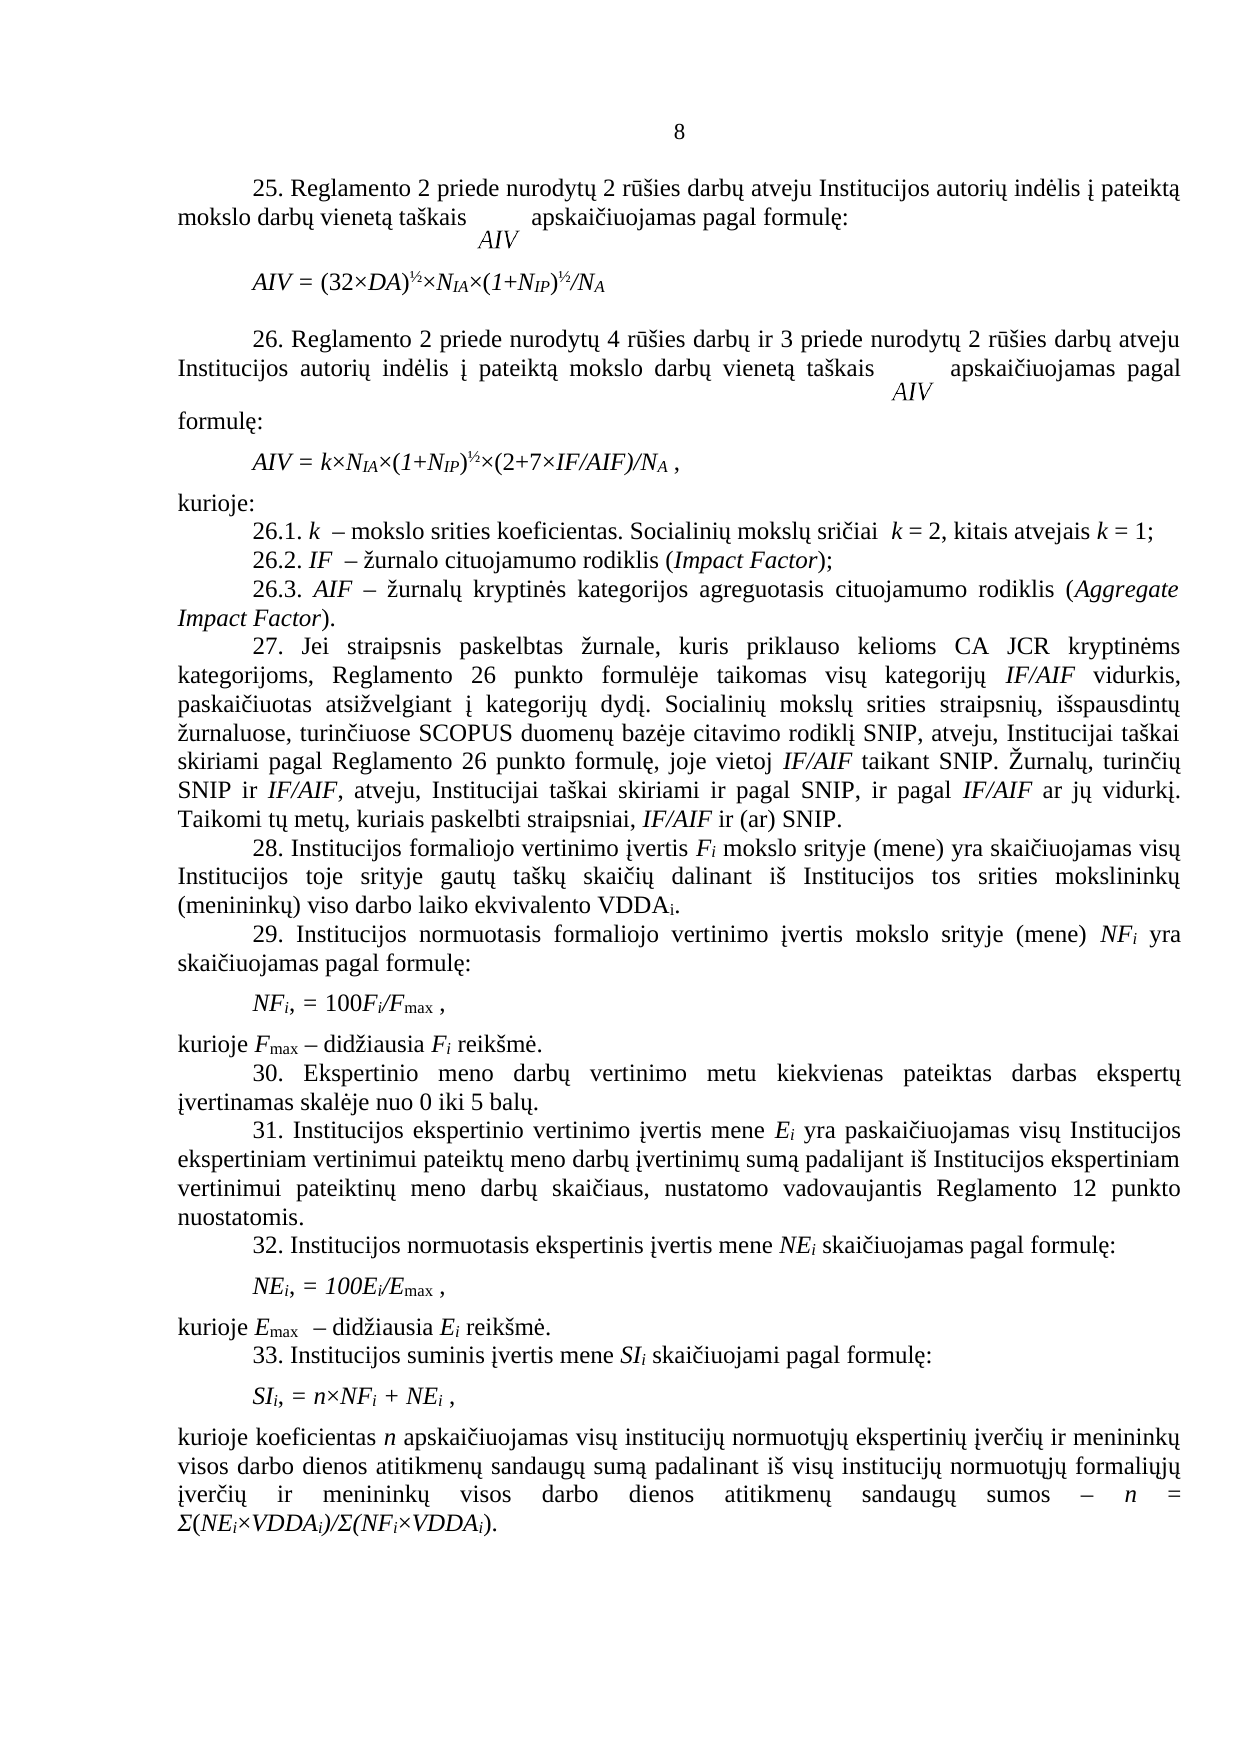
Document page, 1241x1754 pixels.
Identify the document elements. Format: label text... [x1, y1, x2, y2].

text kurioje Fmax – didžiausia Fi reikšmė. [177, 1029, 1181, 1058]
text 33. Institucijos suminis įvertis mene SIi skaičiuojami pagal formulę: [177, 1341, 1181, 1369]
text 30. Ekspertinio meno darbų vertinimo metu kiekvienas pateiktas darbas ekspertų įvertinamas skalėje nuo 0 iki 5 balų. [177, 1058, 1181, 1115]
text 26.2. IF – žurnalo cituojamumo rodiklis (Impact Factor); [177, 545, 1181, 574]
text kurioje Emax – didžiausia Ei reikšmė. [177, 1312, 1181, 1341]
text 26. Reglamento 2 priede nurodytų 4 rūšies darbų ir 3 priede nurodytų 2 rūšies darbų atveju Institucijos autorių indėlis į pateiktą mokslo darbų vienetą taškais apskaičiuojamas pagal formulę: [177, 324, 1181, 435]
text NEi, = 100Ei/Emax , [177, 1271, 1181, 1300]
text AIV = (32×DA)½×NIA×(1+NIP)½/NA [177, 267, 1181, 296]
text 27. Jei straipsnis paskelbtas žurnale, kuris priklauso kelioms CA JCR kryptinėms kategorijoms, Reglamento 26 punkto formulėje taikomas visų kategorijų IF/AIF vidurkis, paskaičiuotas atsižvelgiant į kategorijų dydį. Socialinių mokslų srities straipsnių, išspausdintų žurnaluose, turinčiuose SCOPUS duomenų bazėje citavimo rodiklį SNIP, atveju, Institucijai taškai skiriami pagal Reglamento 26 punkto formulę, joje vietoj IF/AIF taikant SNIP. Žurnalų, turinčių SNIP ir IF/AIF, atveju, Institucijai taškai skiriami ir pagal SNIP, ir pagal IF/AIF ar jų vidurkį. Taikomi tų metų, kuriais paskelbti straipsniai, IF/AIF ir (ar) SNIP. [177, 631, 1181, 833]
text AIV = k×NIA×(1+NIP)½×(2+7×IF/AIF)/NA , [177, 447, 1181, 476]
text 26.1. k – mokslo srities koeficientas. Socialinių mokslų sričiai k = 2, kitais atvejais k = 1; [177, 516, 1181, 545]
text 32. Institucijos normuotasis ekspertinis įvertis mene NEi skaičiuojamas pagal formulę: [177, 1230, 1181, 1259]
text 29. Institucijos normuotasis formaliojo vertinimo įvertis mokslo srityje (mene) NFi yra skaičiuojamas pagal formulę: [177, 919, 1181, 976]
text 26.3. AIF – žurnalų kryptinės kategorijos agreguotasis cituojamumo rodiklis (Aggregate Impact Factor). [177, 574, 1181, 631]
text SIi, = n×NFi + NEi , [177, 1381, 1181, 1410]
text 31. Institucijos ekspertinio vertinimo įvertis mene Ei yra paskaičiuojamas visų Institucijos ekspertiniam vertinimui pateiktų meno darbų įvertinimų sumą padalijant iš Institucijos ekspertiniam vertinimui pateiktinų meno darbų skaičiaus, nustatomo vadovaujantis Reglamento 12 punkto nuostatomis. [177, 1115, 1181, 1230]
text 25. Reglamento 2 priede nurodytų 2 rūšies darbų atveju Institucijos autorių indėlis į pateiktą mokslo darbų vienetą taškais apskaičiuojamas pagal formulę: [177, 173, 1181, 255]
text 28. Institucijos formaliojo vertinimo įvertis Fi mokslo srityje (mene) yra skaičiuojamas visų Institucijos toje srityje gautų taškų skaičių dalinant iš Institucijos tos srities mokslininkų (menininkų) viso darbo laiko ekvivalento VDDAi. [177, 833, 1181, 919]
text NFi, = 100Fi/Fmax , [177, 988, 1181, 1017]
text kurioje: [177, 488, 1181, 516]
text kurioje koeficientas n apskaičiuojamas visų institucijų normuotųjų ekspertinių įverčių ir menininkų visos darbo dienos atitikmenų sandaugų sumą padalinant iš visų institucijų normuotųjų formaliųjų įverčių ir menininkų visos darbo dienos atitikmenų sandaugų sumos – n = Σ(NEi×VDDAi)/Σ(NFi×VDDAi). [177, 1422, 1181, 1537]
